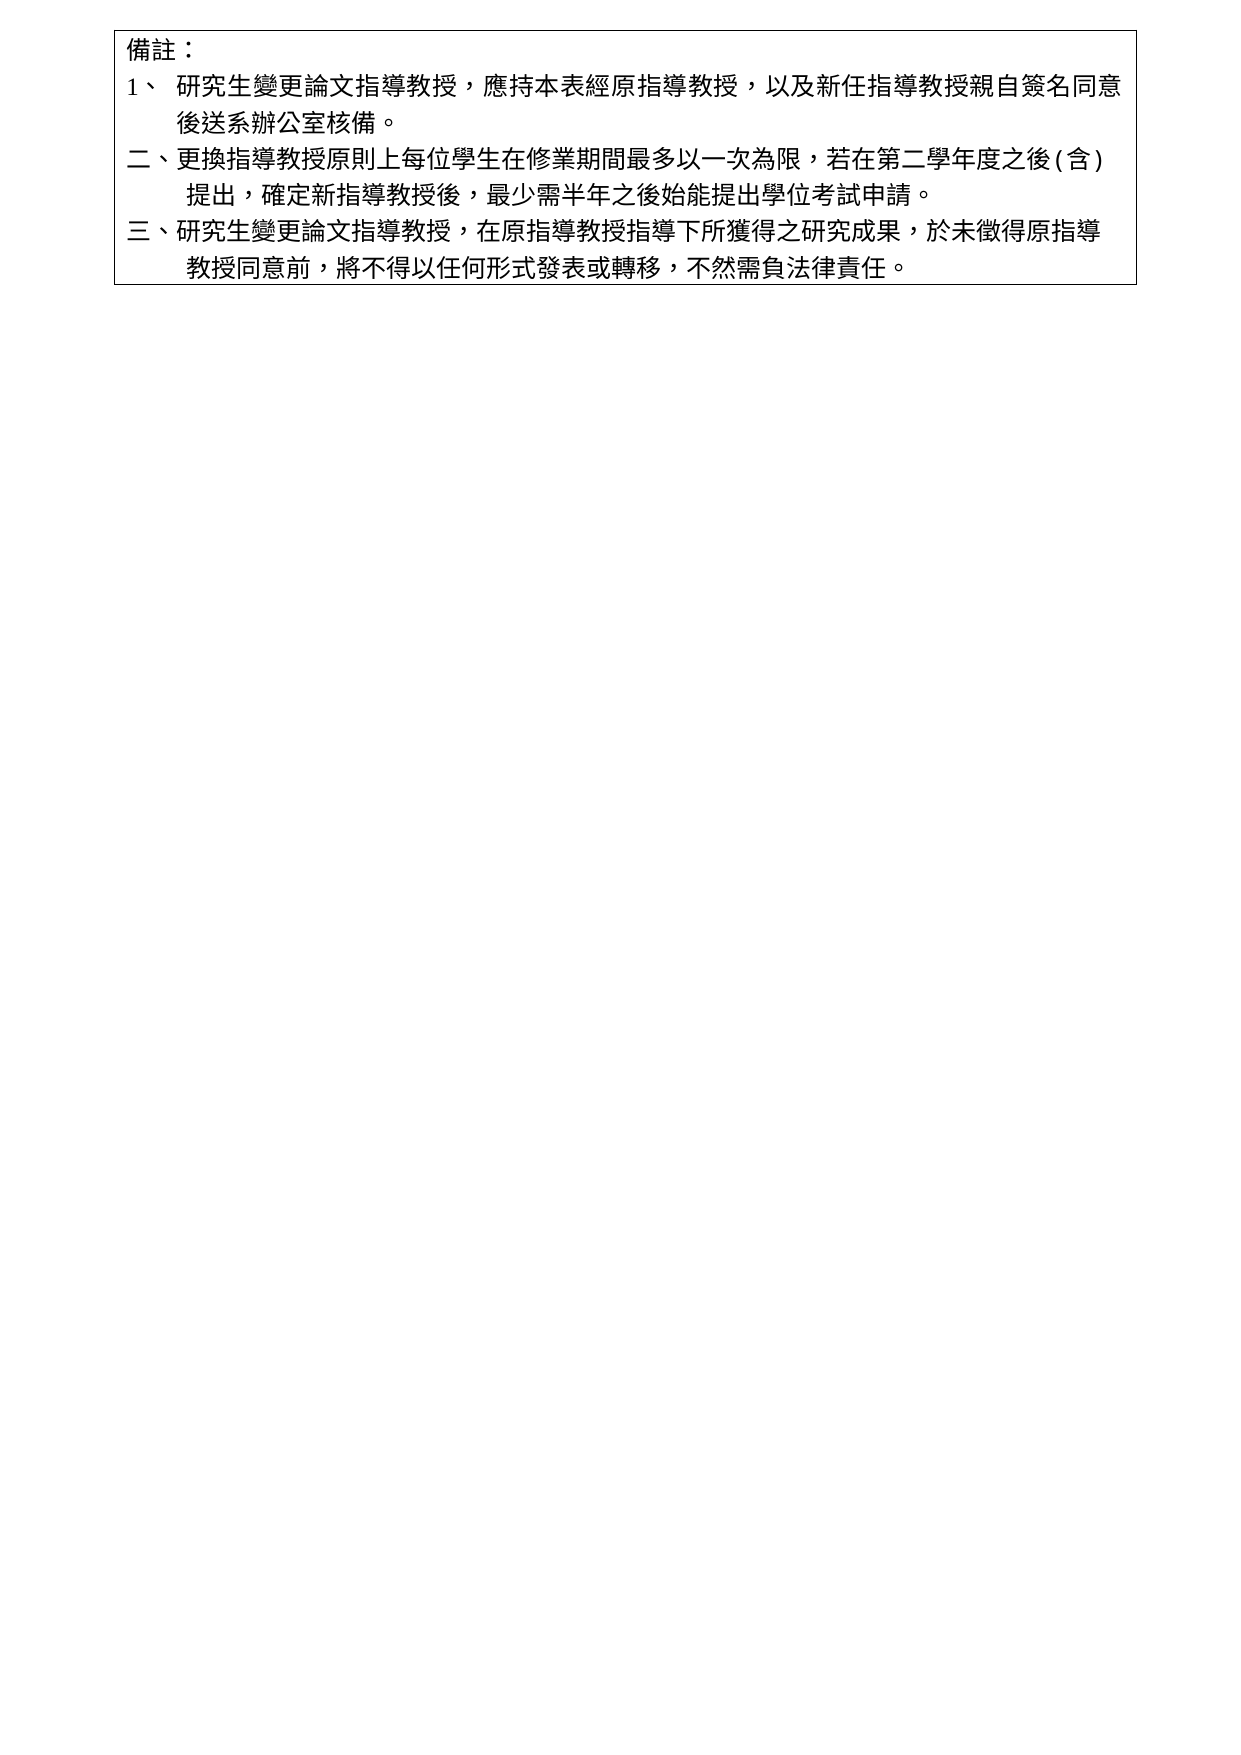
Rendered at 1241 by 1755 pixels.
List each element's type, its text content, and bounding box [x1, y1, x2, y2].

table_cell 備註： 研究生變更論文指導教授，應持本表經原指導教授，以及新任指導教授親自簽名同意後送系辦公室核備。 二、更換指導教授原則上每位學生在修業期間最多以一次為限，若在第二學年度之後(含) 提出，確定新指導教授後，最少需半年之後始能提出學位考試申請。 三、研究生變更論文指導教授，在原指導教授指導下所獲得之研究成果，於未徵得原指導 教授同意前，將不得以任何形式發表或轉移，不然需負法律責任。 [115, 31, 1136, 284]
